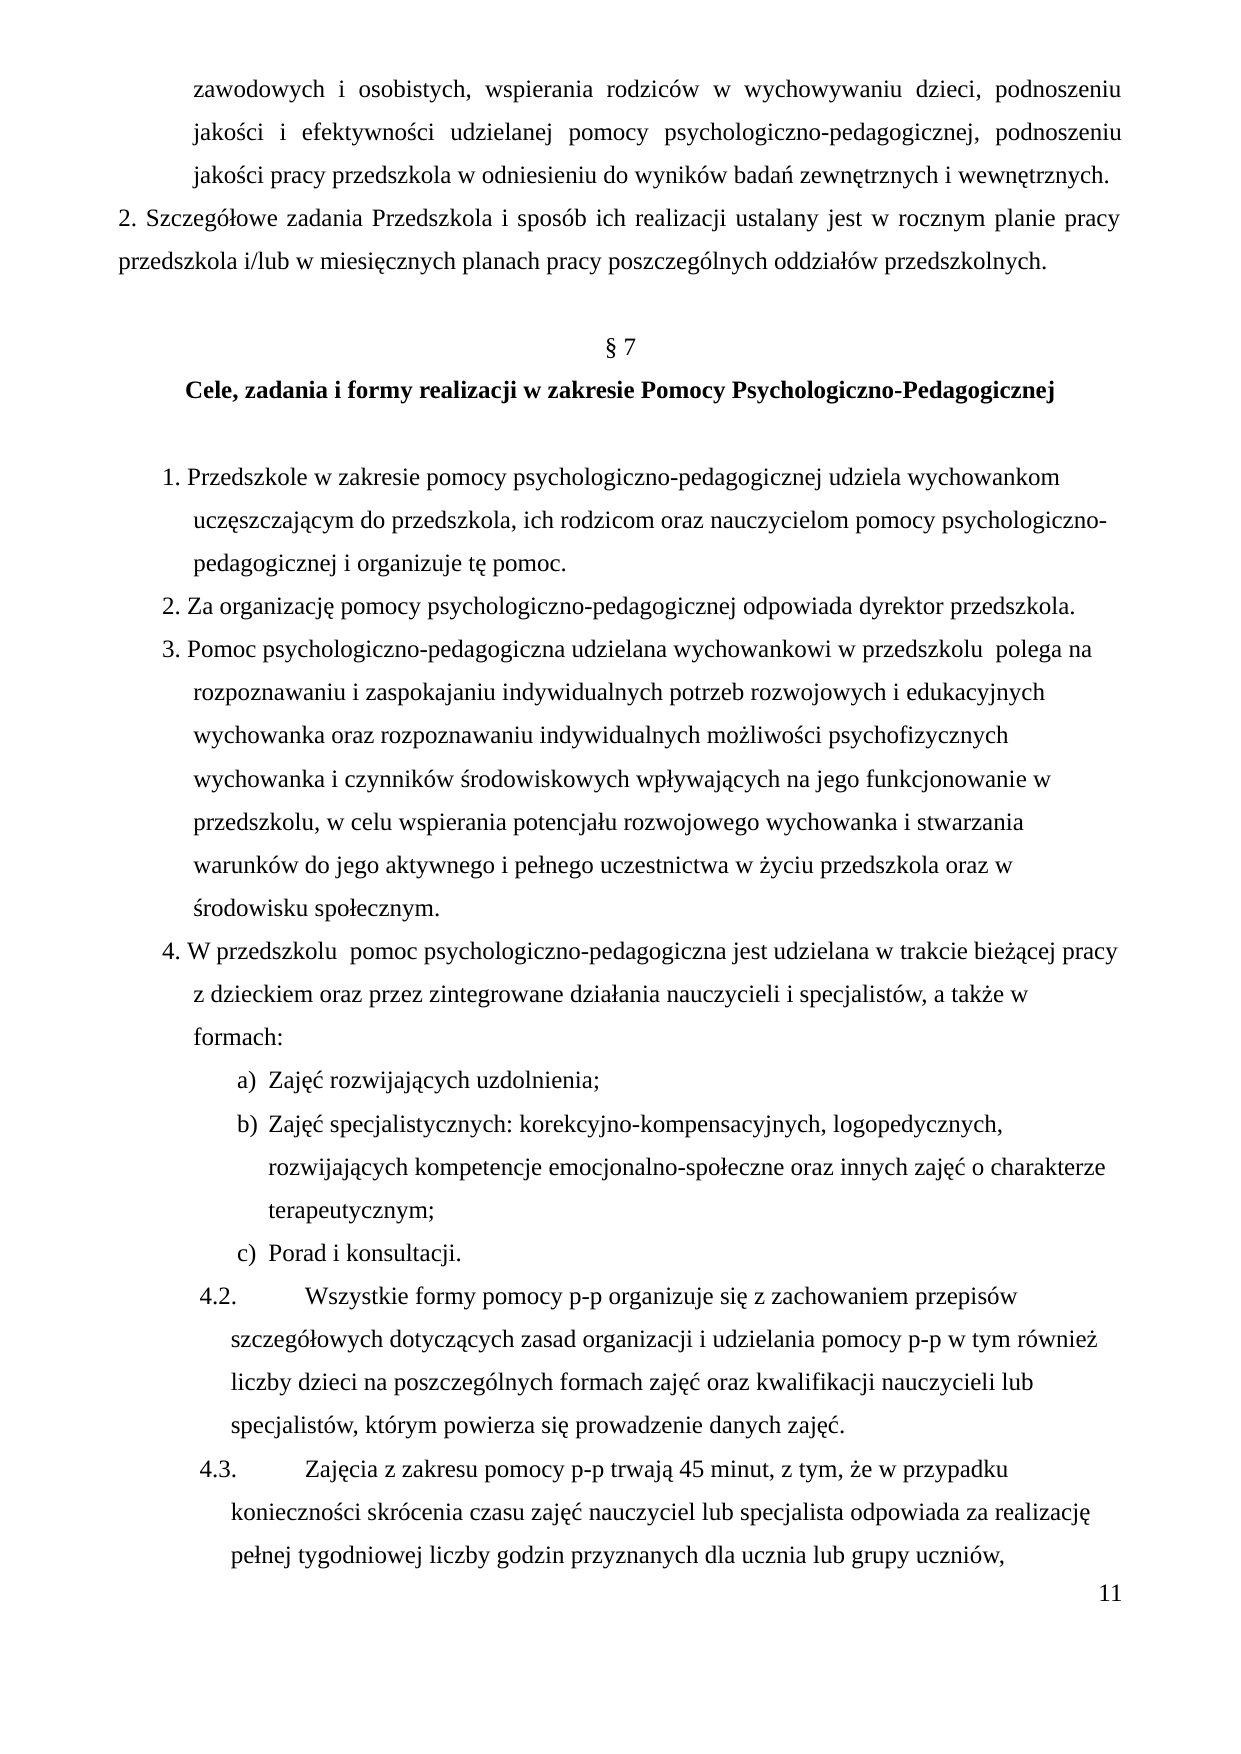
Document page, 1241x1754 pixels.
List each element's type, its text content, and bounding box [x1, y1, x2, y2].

list zawodowych i osobistych, wspierania rodziców w wychowywaniu dzieci, podnoszeniu jakości i efektywności udzielanej pomocy psychologiczno-pedagogicznej, podnoszeniu jakości pracy przedszkola w odniesieniu do wyników badań zewnętrznych i wewnętrznych. [156, 74, 1122, 189]
list Zajęć rozwijających uzdolnienia; [231, 1066, 1122, 1094]
list Zajęć specjalistycznych: korekcyjno-kompensacyjnych, logopedycznych, rozwijających kompetencje emocjonalno-społeczne oraz innych zajęć o charakterze terapeutycznym; [231, 1109, 1122, 1224]
list Pomoc psychologiczno-pedagogiczna udzielana wychowankowi w przedszkolu polega na rozpo­znawaniu i zaspokajaniu indywidualnych potrzeb rozwojowych i edukacyjnych wychowanka oraz rozpoznawaniu indywidualnych możliwości psychofizycznych wychowanka i czynników środowiskowych wpływających na jego funkcjonowanie w przedszkolu, w celu wspierania potencjału rozwojowego wychowanka i stwarzania warunków do jego aktywnego i pełnego uczestnictwa w życiu przedszkola oraz w środowisku społecznym. [156, 634, 1122, 922]
text 2. Szczegółowe zadania Przedszkola i sposób ich realizacji ustalany jest w rocznym planie pracy przedszkola i/lub w miesięcznych planach pracy poszczególnych oddziałów przedszkolnych. [118, 203, 1122, 275]
list W przedszkolu pomoc psychologiczno-pedagogiczna jest udzielana w trakcie bieżącej pracy z dzieckiem oraz przez zintegrowane działania nauczycieli i specjalistów, a także w formach: [156, 936, 1122, 1051]
text § 7 [118, 332, 1122, 361]
list Zajęcia z zakresu pomocy p-p trwają 45 minut, z tym, że w przypadku konieczności skrócenia czasu zajęć nauczyciel lub specjalista odpowiada za realizację pełnej tygodniowej liczby godzin przyznanych dla ucznia lub grupy uczniów, [193, 1454, 1122, 1569]
list Wszystkie formy pomocy p-p organizuje się z zachowaniem przepisów szczegółowych dotyczących zasad organizacji i udzielania pomocy p-p w tym również liczby dzieci na poszczególnych formach zajęć oraz kwalifikacji nauczycieli lub specjalistów, którym powierza się prowadzenie danych zajęć. [193, 1281, 1122, 1439]
text Cele, zadania i formy realizacji w zakresie Pomocy Psychologiczno-Pedagogicznej [118, 376, 1122, 404]
list Przedszkole w zakresie pomocy psychologiczno-pedagogicznej udziela wychowankom uczęszczającym do przedszkola, ich rodzicom oraz nauczycielom pomocy psychologiczno-pedagogicznej i organizuje tę pomoc. [156, 462, 1122, 577]
list Za organizację pomocy psychologiczno-pedagogicznej odpowiada dyrektor przedszkola. [156, 591, 1122, 620]
list Porad i konsultacji. [231, 1238, 1122, 1267]
